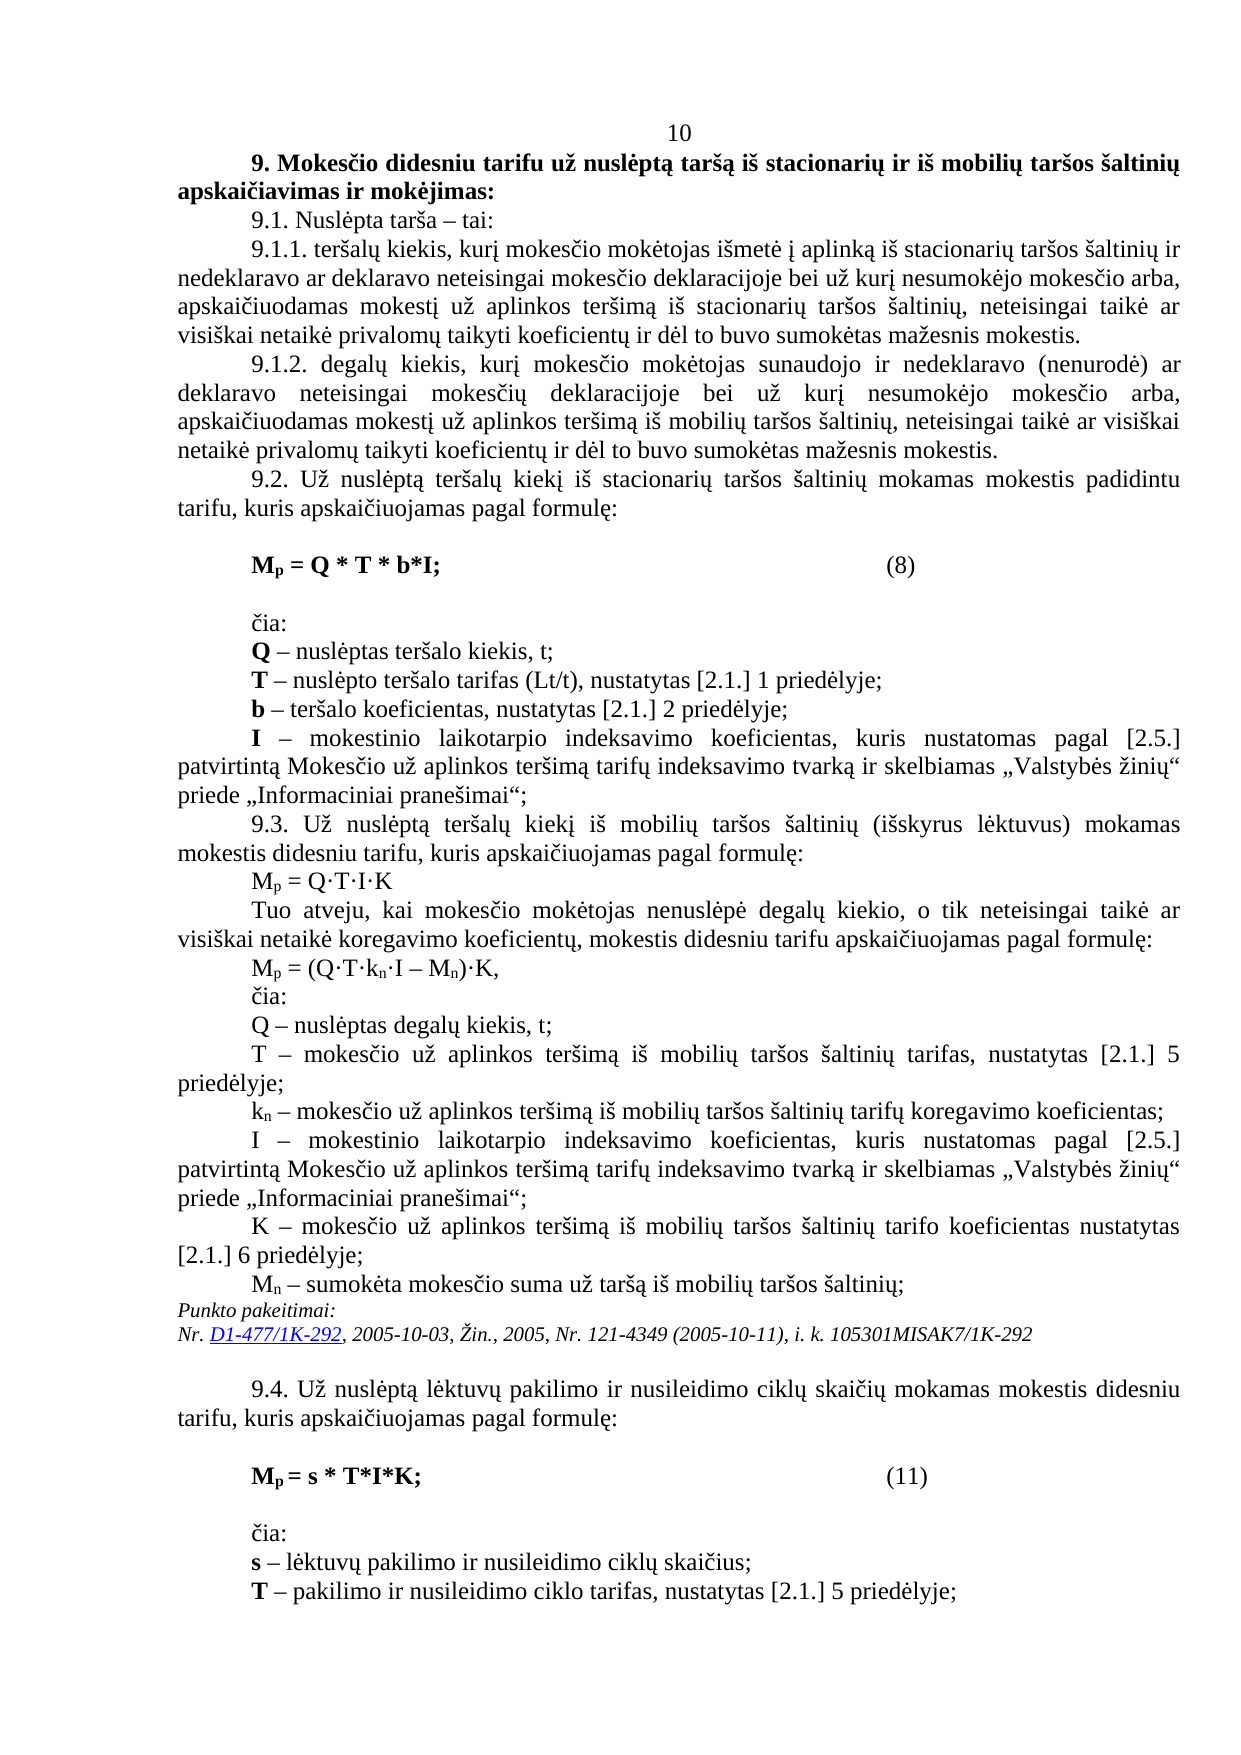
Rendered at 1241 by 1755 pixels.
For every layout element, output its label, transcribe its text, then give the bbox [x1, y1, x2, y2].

text čia: [177, 981, 1181, 1010]
text Q – nuslėptas degalų kiekis, t; [177, 1010, 1181, 1039]
text T – mokesčio už aplinkos teršimą iš mobilių taršos šaltinių tarifas, nustatytas [2.1.] 5 priedėlyje; [177, 1039, 1181, 1096]
text I – mokestinio laikotarpio indeksavimo koeficientas, kuris nustatomas pagal [2.5.] patvirtintą Mokesčio už aplinkos teršimą tarifų indeksavimo tvarką ir skelbiamas „Valstybės žinių“ priede „Informaciniai pranešimai“; [177, 1125, 1181, 1211]
text I – mokestinio laikotarpio indeksavimo koeficientas, kuris nustatomas pagal [2.5.] patvirtintą Mokesčio už aplinkos teršimą tarifų indeksavimo tvarką ir skelbiamas „Valstybės žinių“ priede „Informaciniai pranešimai“; [177, 723, 1181, 809]
text 9.3. Už nuslėptą teršalų kiekį iš mobilių taršos šaltinių (išskyrus lėktuvus) mokamas mokestis didesniu tarifu, kuris apskaičiuojamas pagal formulę: [177, 809, 1181, 866]
text Mp = Q * T * b*I; (8) [177, 550, 1181, 579]
text T – nuslėpto teršalo tarifas (Lt/t), nustatytas [2.1.] 1 priedėlyje; [177, 665, 1181, 694]
text Punkto pakeitimai: [177, 1298, 1181, 1322]
text b – teršalo koeficientas, nustatytas [2.1.] 2 priedėlyje; [177, 694, 1181, 723]
text Tuo atveju, kai mokesčio mokėtojas nenuslėpė degalų kiekio, o tik neteisingai taikė ar visiškai netaikė koregavimo koeficientų, mokestis didesniu tarifu apskaičiuojamas pagal formulę: [177, 895, 1181, 953]
text 9.4. Už nuslėptą lėktuvų pakilimo ir nusileidimo ciklų skaičių mokamas mokestis didesniu tarifu, kuris apskaičiuojamas pagal formulę: [177, 1374, 1181, 1432]
text K – mokesčio už aplinkos teršimą iš mobilių taršos šaltinių tarifo koeficientas nustatytas [2.1.] 6 priedėlyje; [177, 1211, 1181, 1269]
text 9.2. Už nuslėptą teršalų kiekį iš stacionarių taršos šaltinių mokamas mokestis padidintu tarifu, kuris apskaičiuojamas pagal formulę: [177, 464, 1181, 521]
text 9.1.1. teršalų kiekis, kurį mokesčio mokėtojas išmetė į aplinką iš stacionarių taršos šaltinių ir nedeklaravo ar deklaravo neteisingai mokesčio deklaracijoje bei už kurį nesumokėjo mokesčio arba, apskaičiuodamas mokestį už aplinkos teršimą iš stacionarių taršos šaltinių, neteisingai taikė ar visiškai netaikė privalomų taikyti koeficientų ir dėl to buvo sumokėtas mažesnis mokestis. [177, 234, 1181, 349]
text 9. Mokesčio didesniu tarifu už nuslėptą taršą iš stacionarių ir iš mobilių taršos šaltinių apskaičiavimas ir mokėjimas: [177, 148, 1181, 205]
text s – lėktuvų pakilimo ir nusileidimo ciklų skaičius; [177, 1547, 1181, 1576]
text Q – nuslėptas teršalo kiekis, t; [177, 636, 1181, 665]
text T – pakilimo ir nusileidimo ciklo tarifas, nustatytas [2.1.] 5 priedėlyje; [177, 1576, 1181, 1604]
text čia: [177, 608, 1181, 636]
text 9.1.2. degalų kiekis, kurį mokesčio mokėtojas sunaudojo ir nedeklaravo (nenurodė) ar deklaravo neteisingai mokesčių deklaracijoje bei už kurį nesumokėjo mokesčio arba, apskaičiuodamas mokestį už aplinkos teršimą iš mobilių taršos šaltinių, neteisingai taikė ar visiškai netaikė privalomų taikyti koeficientų ir dėl to buvo sumokėtas mažesnis mokestis. [177, 349, 1181, 464]
text Nr. D1-477/1K-292, 2005-10-03, Žin., 2005, Nr. 121-4349 (2005-10-11), i. k. 105301MISAK7/1K-292 [177, 1322, 1181, 1346]
text Mn – sumokėta mokesčio suma už taršą iš mobilių taršos šaltinių; [177, 1269, 1181, 1298]
text kn – mokesčio už aplinkos teršimą iš mobilių taršos šaltinių tarifų koregavimo koeficientas; [177, 1096, 1181, 1125]
text Mp = s * T*I*K; (11) [177, 1461, 1181, 1489]
text 9.1. Nuslėpta tarša – tai: [177, 205, 1181, 234]
text Mp = Q·T·I·K [177, 866, 1181, 895]
text čia: [177, 1518, 1181, 1547]
text Mp = (Q·T·kn·I – Mn)·K, [177, 953, 1181, 981]
